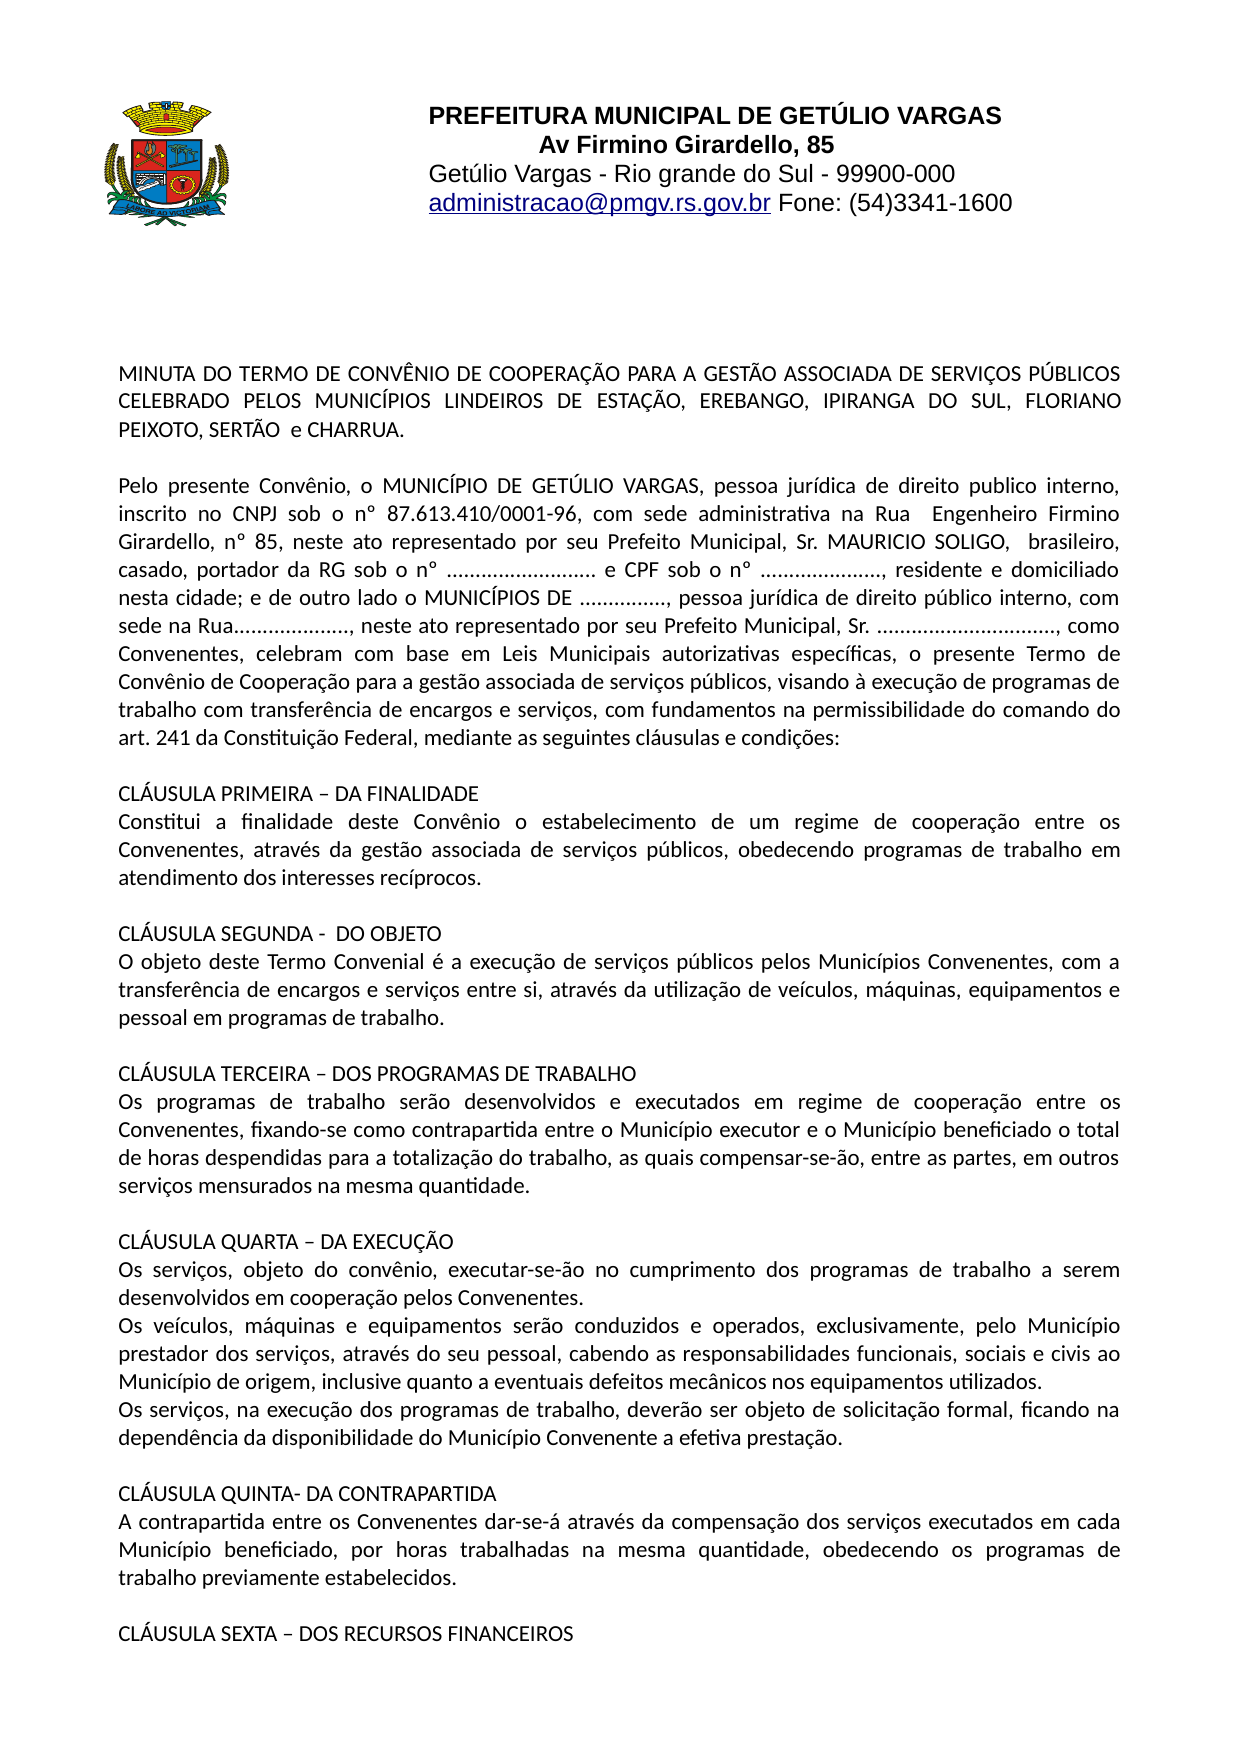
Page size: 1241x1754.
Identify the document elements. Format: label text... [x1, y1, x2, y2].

text A contrapartida entre os Convenentes dar-se-á através da compensação dos serviços executados em cada Município beneficiado, por horas trabalhadas na mesma quantidade, obedecendo os programas de trabalho previamente estabelecidos. [118, 1507, 1122, 1592]
text MINUTA DO TERMO DE CONVÊNIO DE COOPERAÇÃO PARA A GESTÃO ASSOCIADA DE SERVIÇOS PÚBLICOS CELEBRADO PELOS MUNICÍPIOS LINDEIROS DE ESTAÇÃO, EREBANGO, IPIRANGA DO SUL, FLORIANO PEIXOTO, SERTÃO e CHARRUA. [118, 359, 1122, 443]
text Os serviços, objeto do convênio, executar-se-ão no cumprimento dos programas de trabalho a serem desenvolvidos em cooperação pelos Convenentes. [118, 1255, 1122, 1311]
text CLÁUSULA QUINTA- DA CONTRAPARTIDA [118, 1479, 1122, 1507]
text Os programas de trabalho serão desenvolvidos e executados em regime de cooperação entre os Convenentes, fixando-se como contrapartida entre o Município executor e o Município beneficiado o total de horas despendidas para a totalização do trabalho, as quais compensar-se-ão, entre as partes, em outros serviços mensurados na mesma quantidade. [118, 1087, 1122, 1199]
text CLÁUSULA TERCEIRA – DOS PROGRAMAS DE TRABALHO [118, 1059, 1122, 1087]
text Os serviços, na execução dos programas de trabalho, deverão ser objeto de solicitação formal, ficando na dependência da disponibilidade do Município Convenente a efetiva prestação. [118, 1395, 1122, 1451]
text Pelo presente Convênio, o MUNICÍPIO DE GETÚLIO VARGAS, pessoa jurídica de direito publico interno, inscrito no CNPJ sob o nº 87.613.410/0001-96, com sede administrativa na Rua Engenheiro Firmino Girardello, nº 85, neste ato representado por seu Prefeito Municipal, Sr. MAURICIO SOLIGO, brasileiro, casado, portador da RG sob o nº .......................... e CPF sob o nº ....................., residente e domiciliado nesta cidade; e de outro lado o MUNICÍPIOS DE ..............., pessoa jurídica de direito público interno, com sede na Rua...................., neste ato representado por seu Prefeito Municipal, Sr. ..............................., como Convenentes, celebram com base em Leis Municipais autorizativas específicas, o presente Termo de Convênio de Cooperação para a gestão associada de serviços públicos, visando à execução de programas de trabalho com transferência de encargos e serviços, com fundamentos na permissibilidade do comando do art. 241 da Constituição Federal, mediante as seguintes cláusulas e condições: [118, 471, 1122, 751]
text CLÁUSULA SEXTA – DOS RECURSOS FINANCEIROS [118, 1619, 1122, 1648]
text CLÁUSULA PRIMEIRA – DA FINALIDADE [118, 779, 1122, 807]
text CLÁUSULA SEGUNDA - DO OBJETO [118, 919, 1122, 947]
text CLÁUSULA QUARTA – DA EXECUÇÃO [118, 1227, 1122, 1255]
text Os veículos, máquinas e equipamentos serão conduzidos e operados, exclusivamente, pelo Município prestador dos serviços, através do seu pessoal, cabendo as responsabilidades funcionais, sociais e civis ao Município de origem, inclusive quanto a eventuais defeitos mecânicos nos equipamentos utilizados. [118, 1311, 1122, 1395]
text O objeto deste Termo Convenial é a execução de serviços públicos pelos Municípios Convenentes, com a transferência de encargos e serviços entre si, através da utilização de veículos, máquinas, equipamentos e pessoal em programas de trabalho. [118, 947, 1122, 1031]
text Constitui a finalidade deste Convênio o estabelecimento de um regime de cooperação entre os Convenentes, através da gestão associada de serviços públicos, obedecendo programas de trabalho em atendimento dos interesses recíprocos. [118, 807, 1122, 891]
